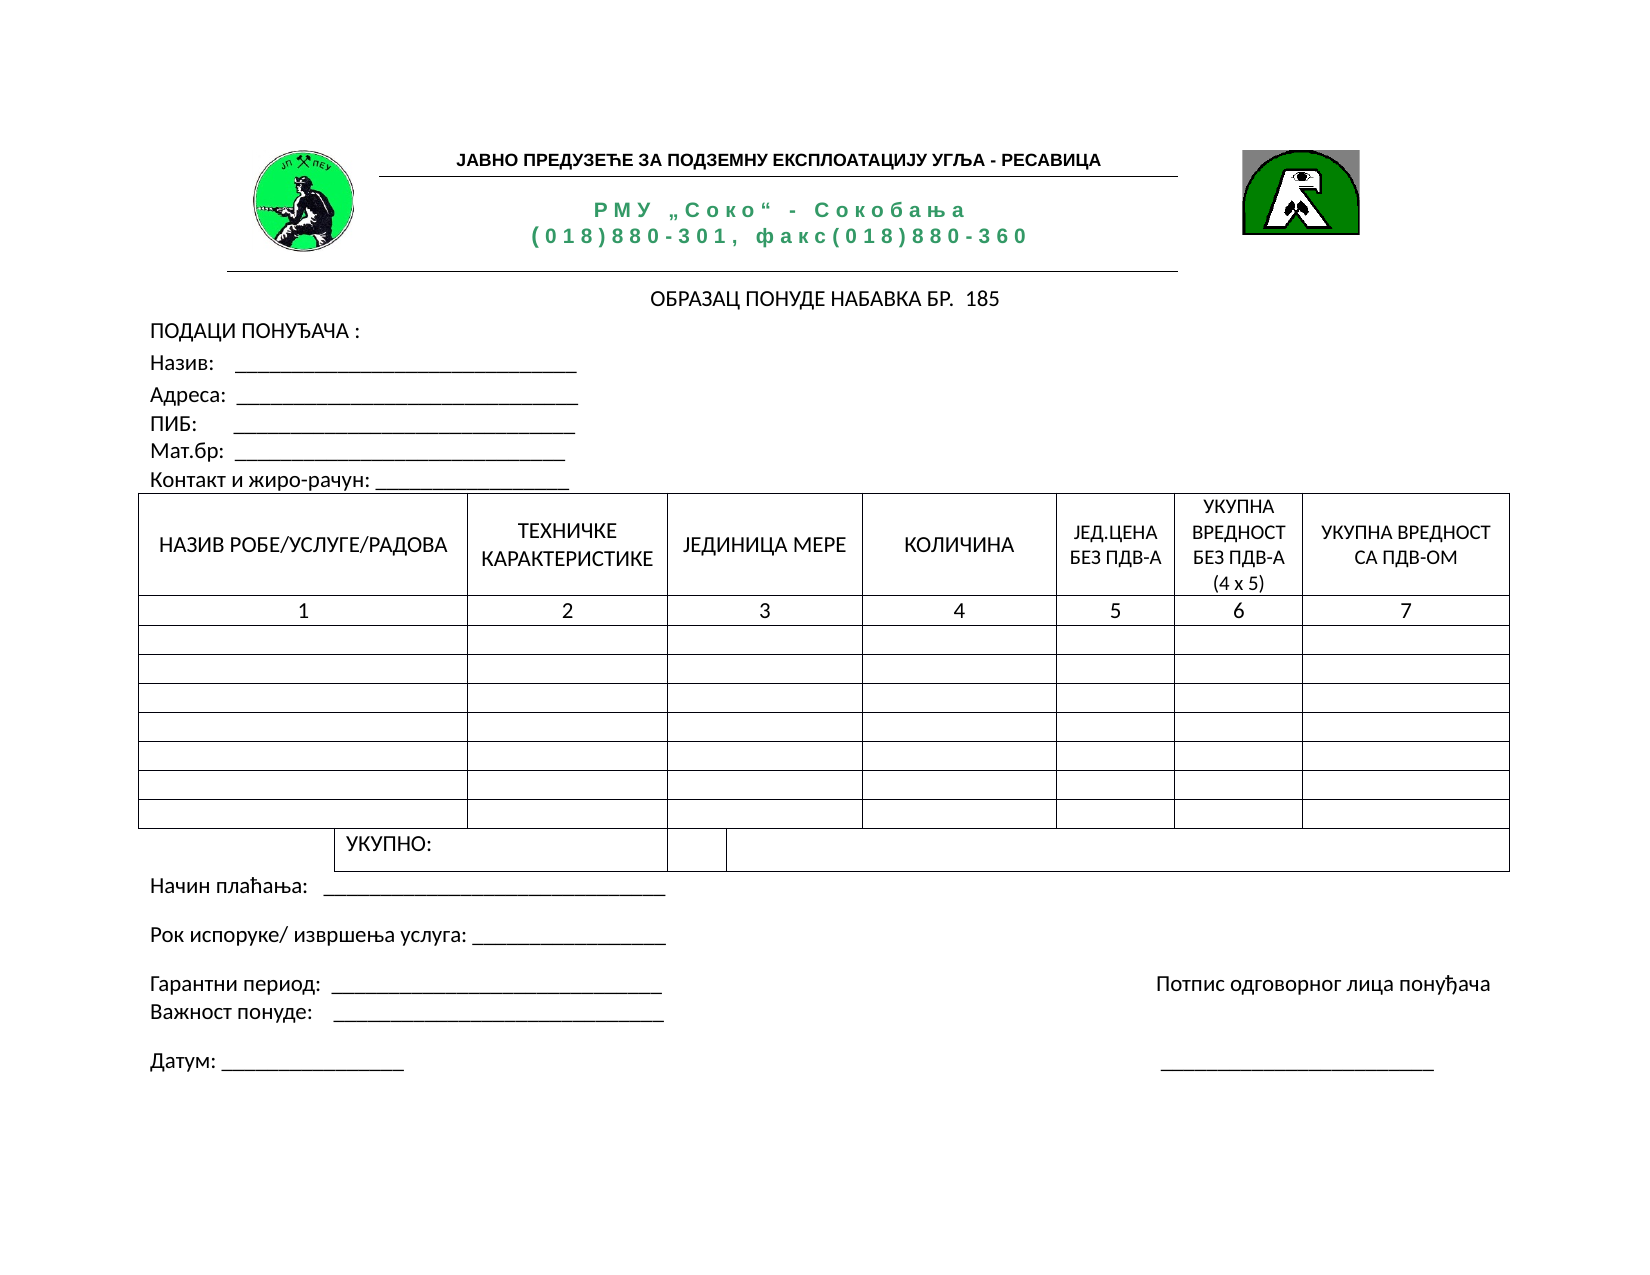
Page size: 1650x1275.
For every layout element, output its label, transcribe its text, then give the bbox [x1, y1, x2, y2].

table_cell [1057, 684, 1174, 712]
table_cell [863, 742, 1056, 770]
table_cell [727, 829, 1509, 871]
table_cell [468, 626, 667, 653]
table_cell [863, 626, 1056, 653]
text Гарантни период: _____________________________ Потпис одговорног лица понуђача Важност понуде: _____________________________ [150, 969, 1500, 1025]
table_cell [139, 771, 467, 799]
table_header ЈАВНО ПРЕДУЗЕЋЕ ЗА ПОДЗЕМНУ ЕКСПЛОАТАЦИЈУ УГЉА - РЕСАВИЦА [379, 150, 1178, 176]
table_header УКУПНА ВРЕДНОСТ СА ПДВ-ОМ [1303, 494, 1509, 595]
table_cell [1057, 626, 1174, 653]
table_cell [1057, 800, 1174, 828]
table_cell УКУПНО: [335, 829, 667, 871]
table_cell [139, 742, 467, 770]
table_cell 7 [1303, 596, 1509, 624]
table_cell [468, 684, 667, 712]
text Мат.бр: _____________________________ [150, 437, 1500, 465]
table_cell [139, 626, 467, 653]
table_cell [668, 771, 862, 799]
table_cell [668, 655, 862, 683]
table_cell [1303, 771, 1509, 799]
table_cell 6 [1175, 596, 1302, 624]
table_cell [1175, 655, 1302, 683]
text Начин плаћања: ______________________________ [150, 872, 1500, 899]
table_cell [1057, 742, 1174, 770]
table_header [1178, 150, 1424, 271]
table_cell [139, 655, 467, 683]
table_cell [1303, 655, 1509, 683]
table_cell [668, 800, 862, 828]
table_cell 2 [468, 596, 667, 624]
table_cell [1303, 684, 1509, 712]
table_header [227, 150, 379, 271]
table_cell [1175, 713, 1302, 741]
table_cell [1175, 771, 1302, 799]
text ПИБ: ______________________________ [150, 409, 1500, 437]
table_cell 3 [668, 596, 862, 624]
text ОБРАЗАЦ ПОНУДЕ НАБАВКА БР. 185 [150, 284, 1500, 312]
text Контакт и жиро-рачун: _________________ [150, 465, 1500, 493]
table_header ЈЕДИНИЦА МЕРЕ [668, 494, 862, 595]
table_cell [1175, 800, 1302, 828]
table_cell 4 [863, 596, 1056, 624]
table_cell 1 [139, 596, 467, 624]
table_cell [468, 771, 667, 799]
table_cell [1175, 626, 1302, 653]
picture [252, 150, 354, 252]
table_header ТЕХНИЧКЕ КАРАКТЕРИСТИКЕ [468, 494, 667, 595]
picture [1242, 150, 1360, 235]
table_cell [1057, 771, 1174, 799]
text Назив: ______________________________ [150, 348, 1500, 376]
table_header НАЗИВ РОБЕ/УСЛУГЕ/РАДОВА [139, 494, 467, 595]
table_header КОЛИЧИНА [863, 494, 1056, 595]
table_cell [668, 684, 862, 712]
table_cell [1175, 742, 1302, 770]
table_cell [468, 800, 667, 828]
text Датум: ________________ ________________________ [150, 1046, 1500, 1074]
table_cell [863, 771, 1056, 799]
table_cell [668, 742, 862, 770]
table_cell [668, 626, 862, 653]
table_cell [139, 684, 467, 712]
table_cell 5 [1057, 596, 1174, 624]
table_cell [1057, 655, 1174, 683]
table_cell [863, 684, 1056, 712]
table_cell [1303, 800, 1509, 828]
table_cell [863, 800, 1056, 828]
text Адреса: ______________________________ [150, 381, 1500, 409]
table_cell РМУ „Соко“ - Сокобања (018)880-301, факс(018)880-360 [379, 177, 1178, 271]
table_cell [863, 655, 1056, 683]
table_cell [1057, 713, 1174, 741]
text Рок испоруке/ извршења услуга: _________________ [150, 920, 1500, 948]
table_header ЈЕД.ЦЕНА БЕЗ ПДВ-А [1057, 494, 1174, 595]
table_cell [139, 713, 467, 741]
table_cell [1303, 626, 1509, 653]
table_cell [468, 713, 667, 741]
table_cell [668, 829, 726, 871]
table_cell [468, 742, 667, 770]
table_cell [139, 800, 467, 828]
table_cell [1303, 742, 1509, 770]
table_cell [668, 713, 862, 741]
table_cell [139, 829, 334, 871]
text ПОДАЦИ ПОНУЂАЧА : [150, 316, 1500, 344]
table_cell [468, 655, 667, 683]
table_cell [1175, 684, 1302, 712]
table_cell [1303, 713, 1509, 741]
table_header УКУПНА ВРЕДНОСТ БЕЗ ПДВ-А (4 x 5) [1175, 494, 1302, 595]
table_cell [863, 713, 1056, 741]
